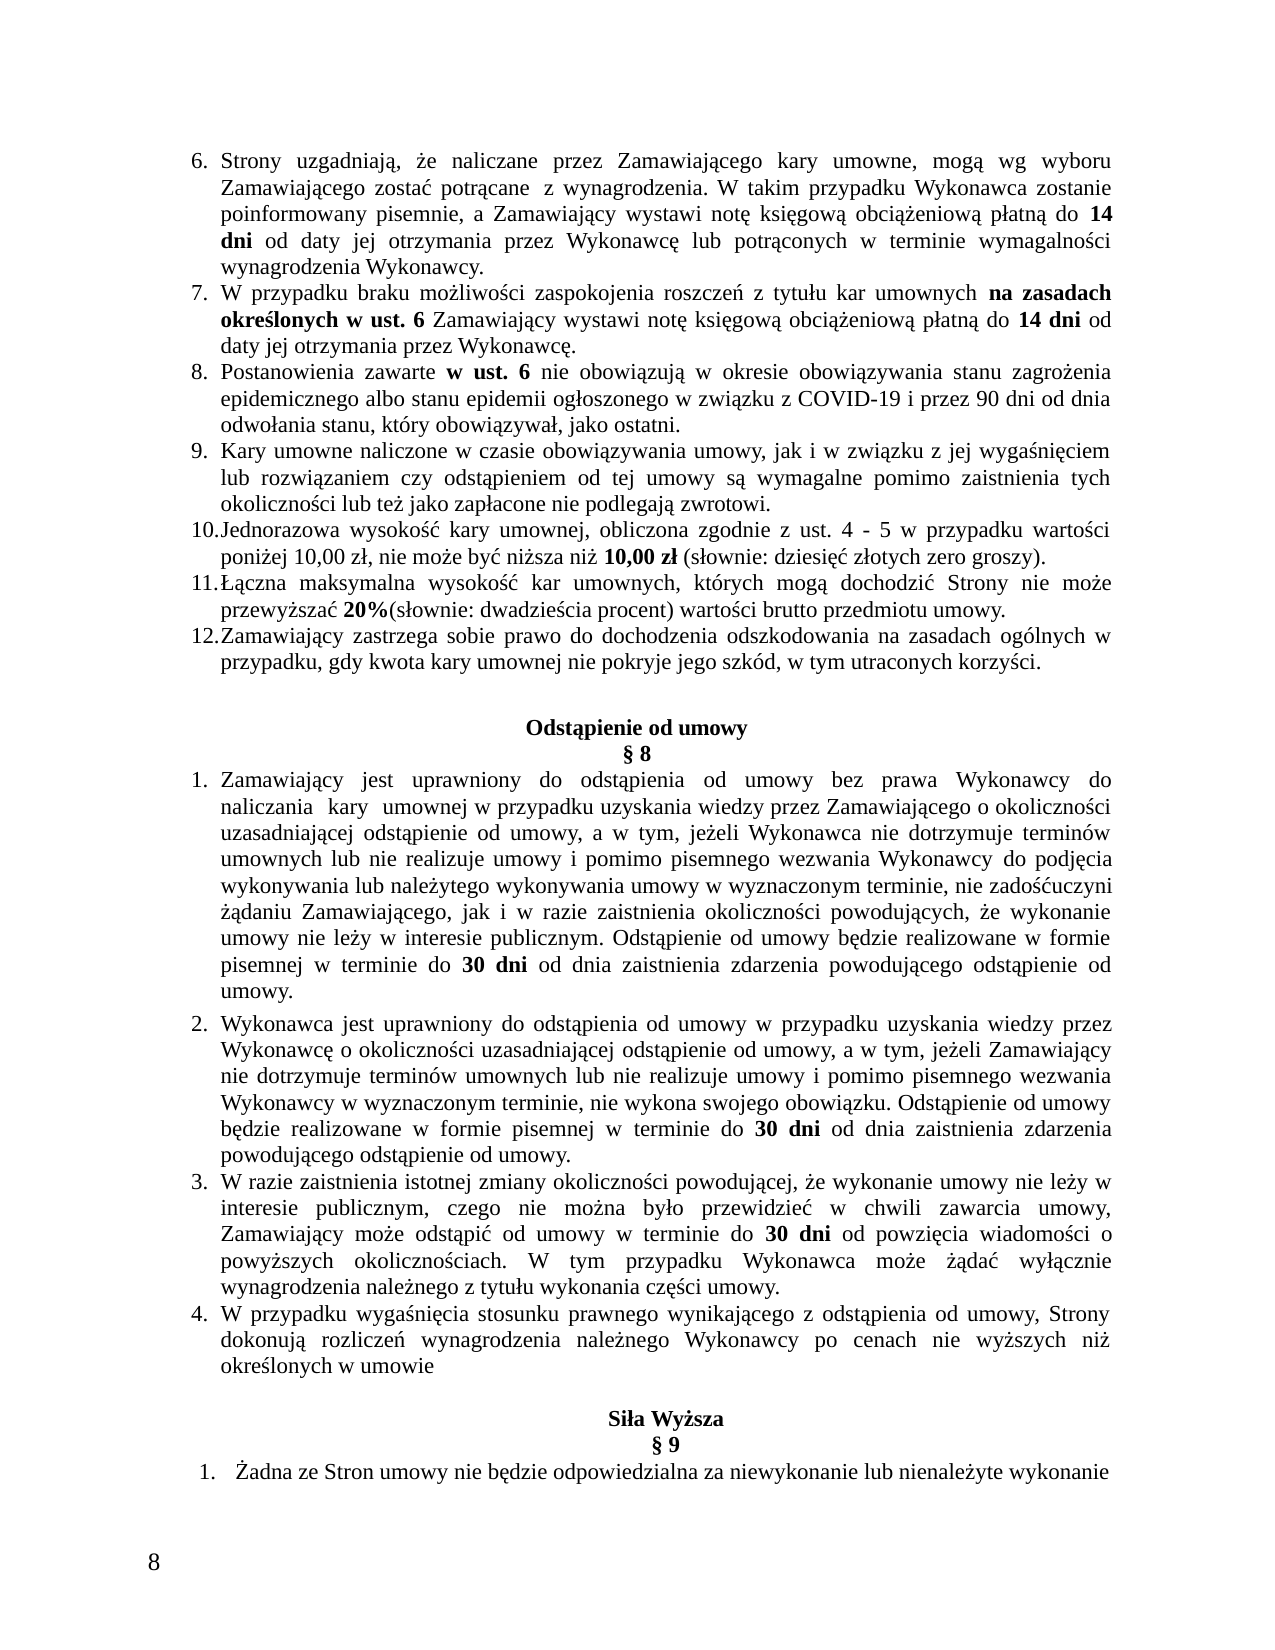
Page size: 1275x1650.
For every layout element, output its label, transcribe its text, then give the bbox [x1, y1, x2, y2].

list Kary umowne naliczone w czasie obowiązywania umowy, jak i w związku z jej wygaśnięciem lub rozwiązaniem czy odstąpieniem od tej umowy są wymagalne pomimo zaistnienia tych okoliczności lub też jako zapłacone nie podlegają zwrotowi. [191, 437, 1112, 517]
list Wykonawca jest uprawniony do odstąpienia od umowy w przypadku uzyskania wiedzy przez Wykonawcę o okoliczności uzasadniającej odstąpienie od umowy, a w tym, jeżeli Zamawiający nie dotrzymuje terminów umownych lub nie realizuje umowy i pomimo pisemnego wezwania Wykonawcy w wyznaczonym terminie, nie wykona swojego obowiązku. Odstąpienie od umowy będzie realizowane w formie pisemnej w terminie do 30 dni od dnia zaistnienia zdarzenia powodującego odstąpienie od umowy. [191, 1010, 1112, 1168]
list Jednorazowa wysokość kary umownej, obliczona zgodnie z ust. 4 - 5 w przypadku wartości poniżej 10,00 zł, nie może być niższa niż 10,00 zł (słownie: dziesięć złotych zero groszy). [191, 517, 1112, 569]
list Postanowienia zawarte w ust. 6 nie obowiązują w okresie obowiązywania stanu zagrożenia epidemicznego albo stanu epidemii ogłoszonego w związku z COVID-19 i przez 90 dni od dnia odwołania stanu, który obowiązywał, jako ostatni. [191, 358, 1112, 437]
list W przypadku braku możliwości zaspokojenia roszczeń z tytułu kar umownych na zasadach określonych w ust. 6 Zamawiający wystawi notę księgową obciążeniową płatną do 14 dni od daty jej otrzymania przez Wykonawcę. [191, 279, 1112, 358]
text § 8 [306, 740, 968, 766]
text Odstąpienie od umowy [306, 713, 968, 740]
list Strony uzgadniają, że naliczane przez Zamawiającego kary umowne, mogą wg wyboru Zamawiającego zostać potrącane z wynagrodzenia. W takim przypadku Wykonawca zostanie poinformowany pisemnie, a Zamawiający wystawi notę księgową obciążeniową płatną do 14 dni od daty jej otrzymania przez Wykonawcę lub potrąconych w terminie wymagalności wynagrodzenia Wykonawcy. [191, 148, 1112, 279]
list Zamawiający jest uprawniony do odstąpienia od umowy bez prawa Wykonawcy do naliczania kary umownej w przypadku uzyskania wiedzy przez Zamawiającego o okoliczności uzasadniającej odstąpienie od umowy, a w tym, jeżeli Wykonawca nie dotrzymuje terminów umownych lub nie realizuje umowy i pomimo pisemnego wezwania Wykonawcy do podjęcia wykonywania lub należytego wykonywania umowy w wyznaczonym terminie, nie zadośćuczyni żądaniu Zamawiającego, jak i w razie zaistnienia okoliczności powodujących, że wykonanie umowy nie leży w interesie publicznym. Odstąpienie od umowy będzie realizowane w formie pisemnej w terminie do 30 dni od dnia zaistnienia zdarzenia powodującego odstąpienie od umowy. [191, 766, 1112, 1003]
list Łączna maksymalna wysokość kar umownych, których mogą dochodzić Strony nie może przewyższać 20%(słownie: dwadzieścia procent) wartości brutto przedmiotu umowy. [191, 569, 1113, 622]
list W przypadku wygaśnięcia stosunku prawnego wynikającego z odstąpienia od umowy, Strony dokonują rozliczeń wynagrodzenia należnego Wykonawcy po cenach nie wyższych niż określonych w umowie [191, 1299, 1111, 1379]
list W razie zaistnienia istotnej zmiany okoliczności powodującej, że wykonanie umowy nie leży w interesie publicznym, czego nie można było przewidzieć w chwili zawarcia umowy, Zamawiający może odstąpić od umowy w terminie do 30 dni od powzięcia wiadomości o powyższych okolicznościach. W tym przypadku Wykonawca może żądać wyłącznie wynagrodzenia należnego z tytułu wykonania części umowy. [191, 1168, 1113, 1299]
list Żadna ze Stron umowy nie będzie odpowiedzialna za niewykonanie lub nienależyte wykonanie [199, 1458, 1111, 1484]
list Siła Wyższa [191, 1405, 1111, 1431]
list § 9 [191, 1431, 1111, 1458]
list Zamawiający zastrzega sobie prawo do dochodzenia odszkodowania na zasadach ogólnych w przypadku, gdy kwota kary umownej nie pokryje jego szkód, w tym utraconych korzyści. [191, 622, 1111, 675]
